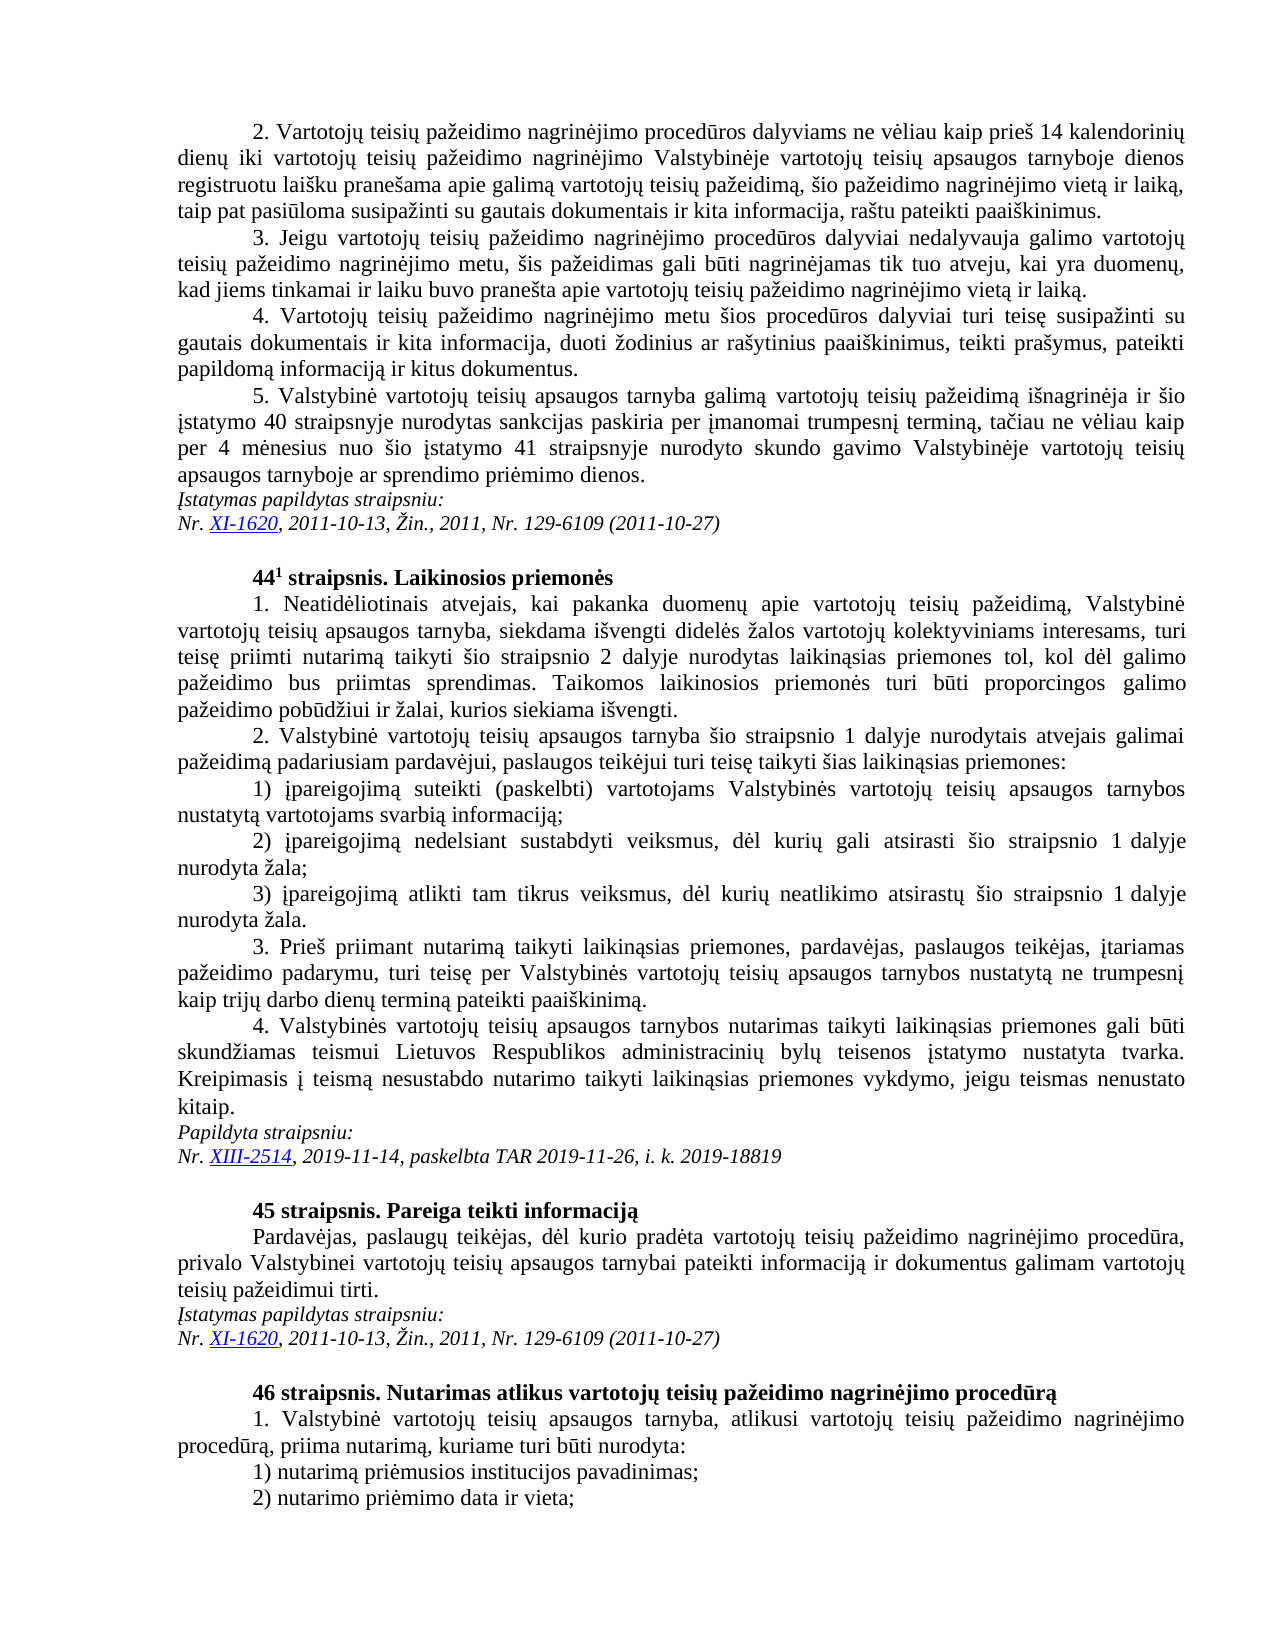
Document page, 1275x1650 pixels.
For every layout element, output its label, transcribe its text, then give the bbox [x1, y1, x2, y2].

text 2) įpareigojimą nedelsiant sustabdyti veiksmus, dėl kurių gali atsirasti šio straipsnio 1 dalyje nurodyta žala; [177, 827, 1186, 880]
text 2) nutarimo priėmimo data ir vieta; [177, 1484, 1186, 1511]
text 441 straipsnis. Laikinosios priemonės [177, 564, 1186, 590]
text 2. Valstybinė vartotojų teisių apsaugos tarnyba šio straipsnio 1 dalyje nurodytais atvejais galimai pažeidimą padariusiam pardavėjui, paslaugos teikėjui turi teisę taikyti šias laikinąsias priemones: [177, 722, 1186, 775]
text 46 straipsnis. Nutarimas atlikus vartotojų teisių pažeidimo nagrinėjimo procedūrą [252, 1379, 1186, 1405]
text 2. Vartotojų teisių pažeidimo nagrinėjimo procedūros dalyviams ne vėliau kaip prieš 14 kalendorinių dienų iki vartotojų teisių pažeidimo nagrinėjimo Valstybinėje vartotojų teisių apsaugos tarnyboje dienos registruotu laišku pranešama apie galimą vartotojų teisių pažeidimą, šio pažeidimo nagrinėjimo vietą ir laiką, taip pat pasiūloma susipažinti su gautais dokumentais ir kita informacija, raštu pateikti paaiškinimus. [177, 118, 1186, 223]
text Pardavėjas, paslaugų teikėjas, dėl kurio pradėta vartotojų teisių pažeidimo nagrinėjimo procedūra, privalo Valstybinei vartotojų teisių apsaugos tarnybai pateikti informaciją ir dokumentus galimam vartotojų teisių pažeidimui tirti. [177, 1223, 1186, 1302]
text Įstatymas papildytas straipsniu: [177, 1302, 1186, 1326]
text 4. Valstybinės vartotojų teisių apsaugos tarnybos nutarimas taikyti laikinąsias priemones gali būti skundžiamas teismui Lietuvos Respublikos administracinių bylų teisenos įstatymo nustatyta tvarka. Kreipimasis į teismą nesustabdo nutarimo taikyti laikinąsias priemones vykdymo, jeigu teismas nenustato kitaip. [177, 1012, 1186, 1120]
text Nr. XI-1620, 2011-10-13, Žin., 2011, Nr. 129-6109 (2011-10-27) [177, 1326, 1186, 1350]
text 3. Jeigu vartotojų teisių pažeidimo nagrinėjimo procedūros dalyviai nedalyvauja galimo vartotojų teisių pažeidimo nagrinėjimo metu, šis pažeidimas gali būti nagrinėjamas tik tuo atveju, kai yra duomenų, kad jiems tinkamai ir laiku buvo pranešta apie vartotojų teisių pažeidimo nagrinėjimo vietą ir laiką. [177, 223, 1186, 303]
text 1. Valstybinė vartotojų teisių apsaugos tarnyba, atlikusi vartotojų teisių pažeidimo nagrinėjimo procedūrą, priima nutarimą, kuriame turi būti nurodyta: [177, 1405, 1186, 1458]
text 1) nutarimą priėmusios institucijos pavadinimas; [177, 1458, 1186, 1484]
text Nr. XIII-2514, 2019-11-14, paskelbta TAR 2019-11-26, i. k. 2019-18819 [177, 1144, 1186, 1168]
text 1. Neatidėliotinais atvejais, kai pakanka duomenų apie vartotojų teisių pažeidimą, Valstybinė vartotojų teisių apsaugos tarnyba, siekdama išvengti didelės žalos vartotojų kolektyviniams interesams, turi teisę priimti nutarimą taikyti šio straipsnio 2 dalyje nurodytas laikinąsias priemones tol, kol dėl galimo pažeidimo bus priimtas sprendimas. Taikomos laikinosios priemonės turi būti proporcingos galimo pažeidimo pobūdžiui ir žalai, kurios siekiama išvengti. [177, 590, 1186, 722]
text 3) įpareigojimą atlikti tam tikrus veiksmus, dėl kurių neatlikimo atsirastų šio straipsnio 1 dalyje nurodyta žala. [177, 880, 1186, 933]
text 4. Vartotojų teisių pažeidimo nagrinėjimo metu šios procedūros dalyviai turi teisę susipažinti su gautais dokumentais ir kita informacija, duoti žodinius ar rašytinius paaiškinimus, teikti prašymus, pateikti papildomą informaciją ir kitus dokumentus. [177, 303, 1186, 382]
text 5. Valstybinė vartotojų teisių apsaugos tarnyba galimą vartotojų teisių pažeidimą išnagrinėja ir šio įstatymo 40 straipsnyje nurodytas sankcijas paskiria per įmanomai trumpesnį terminą, tačiau ne vėliau kaip per 4 mėnesius nuo šio įstatymo 41 straipsnyje nurodyto skundo gavimo Valstybinėje vartotojų teisių apsaugos tarnyboje ar sprendimo priėmimo dienos. [177, 382, 1186, 487]
text Įstatymas papildytas straipsniu: [177, 487, 1186, 511]
text 45 straipsnis. Pareiga teikti informaciją [177, 1197, 1186, 1223]
text Nr. XI-1620, 2011-10-13, Žin., 2011, Nr. 129-6109 (2011-10-27) [177, 511, 1186, 535]
text 3. Prieš priimant nutarimą taikyti laikinąsias priemones, pardavėjas, paslaugos teikėjas, įtariamas pažeidimo padarymu, turi teisę per Valstybinės vartotojų teisių apsaugos tarnybos nustatytą ne trumpesnį kaip trijų darbo dienų terminą pateikti paaiškinimą. [177, 933, 1186, 1012]
text Papildyta straipsniu: [177, 1120, 1186, 1144]
text 1) įpareigojimą suteikti (paskelbti) vartotojams Valstybinės vartotojų teisių apsaugos tarnybos nustatytą vartotojams svarbią informaciją; [177, 775, 1186, 827]
